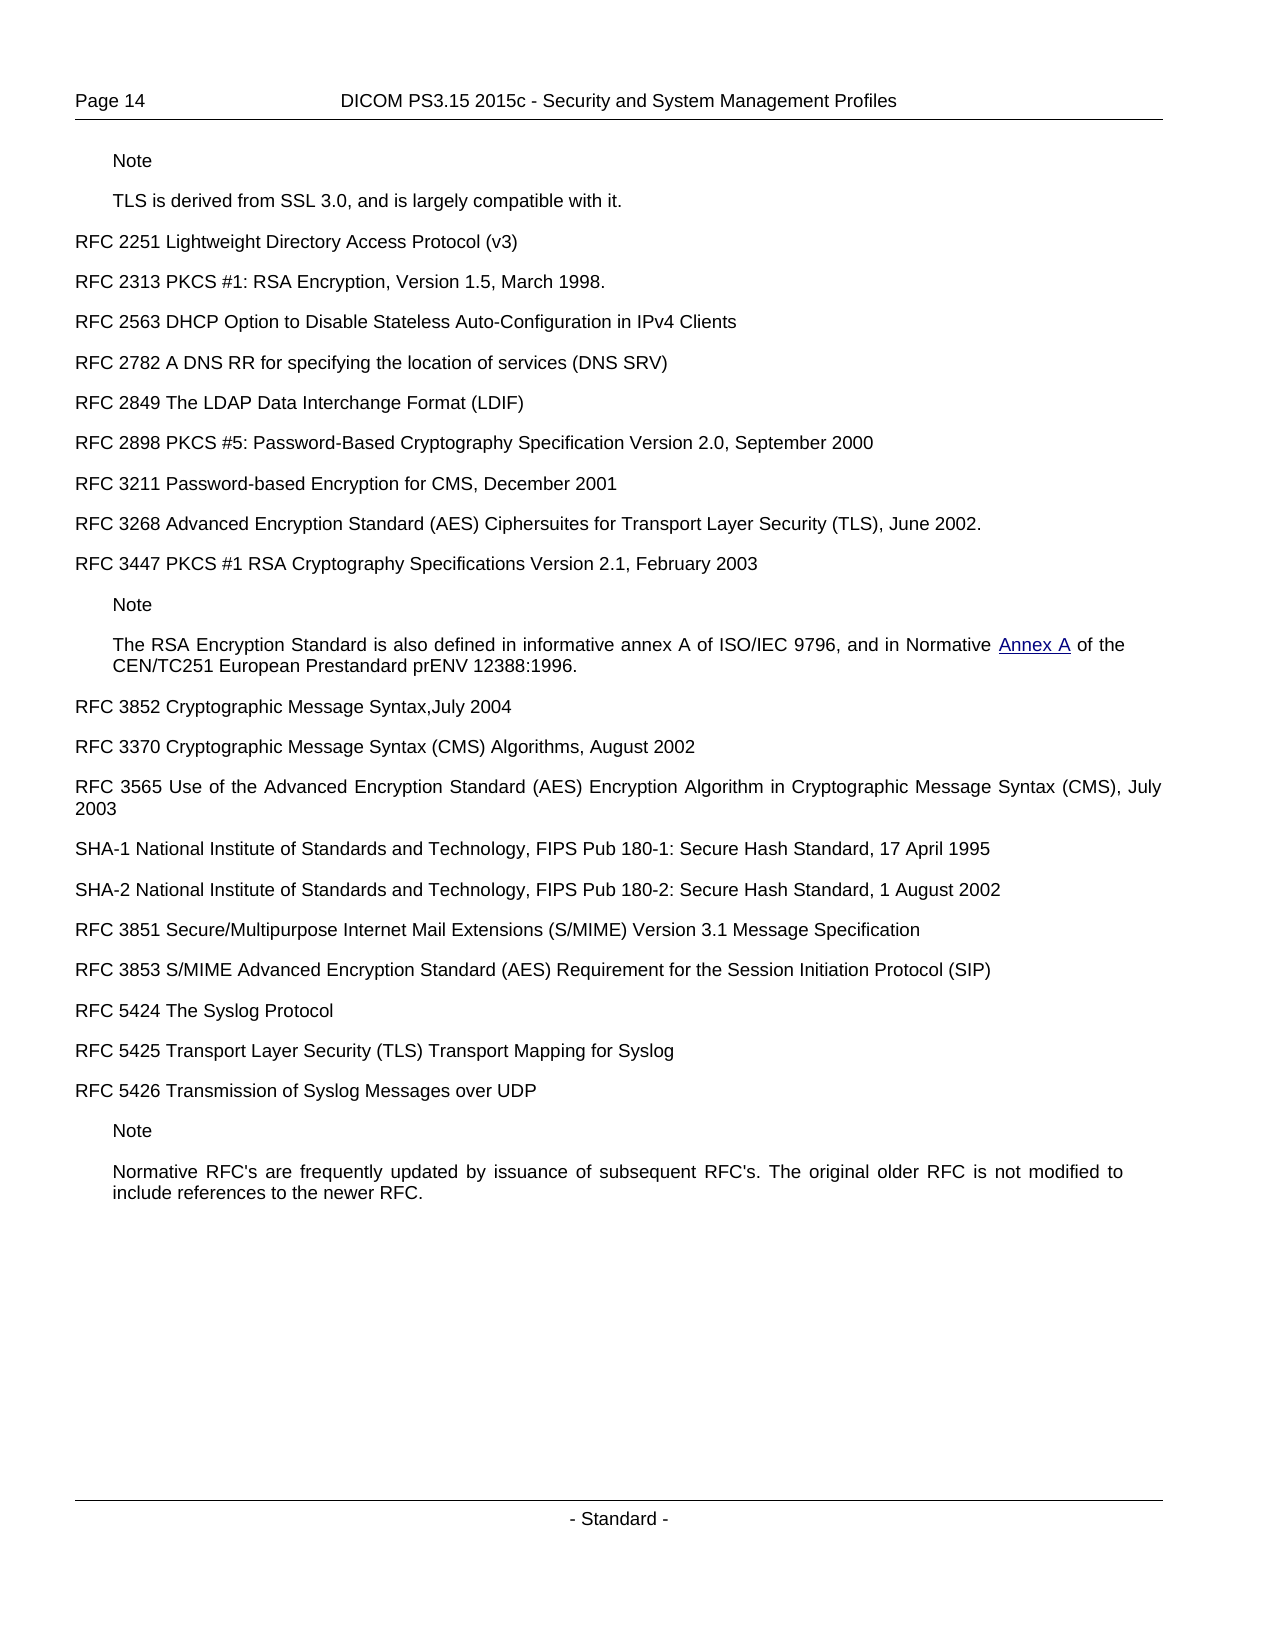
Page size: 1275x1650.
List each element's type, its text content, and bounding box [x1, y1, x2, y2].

text Note [112, 150, 1125, 172]
text Normative RFC's are frequently updated by issuance of subsequent RFC's. The original older RFC is not modified to include references to the newer RFC. [112, 1161, 1125, 1204]
text RFC 3211 Password-based Encryption for CMS, December 2001 [75, 472, 1162, 494]
text RFC 3370 Cryptographic Message Syntax (CMS) Algorithms, August 2002 [75, 736, 1162, 757]
text RFC 2849 The LDAP Data Interchange Format (LDIF) [75, 392, 1162, 413]
text Note [112, 593, 1125, 615]
text RFC 2782 A DNS RR for specifying the location of services (DNS SRV) [75, 352, 1162, 373]
text RFC 3268 Advanced Encryption Standard (AES) Ciphersuites for Transport Layer Security (TLS), June 2002. [75, 513, 1162, 534]
text RFC 3851 Secure/Multipurpose Internet Mail Extensions (S/MIME) Version 3.1 Message Specification [75, 919, 1162, 940]
text RFC 2313 PKCS #1: RSA Encryption, Version 1.5, March 1998. [75, 271, 1162, 292]
text RFC 3853 S/MIME Advanced Encryption Standard (AES) Requirement for the Session Initiation Protocol (SIP) [75, 959, 1162, 981]
text Note [112, 1120, 1125, 1142]
text The RSA Encryption Standard is also defined in informative annex A of ISO/IEC 9796, and in Normative Annex A of the CEN/TC251 European Prestandard prENV 12388:1996. [112, 634, 1125, 677]
text RFC 2898 PKCS #5: Password-Based Cryptography Specification Version 2.0, September 2000 [75, 432, 1162, 454]
text RFC 3852 Cryptographic Message Syntax,July 2004 [75, 696, 1162, 717]
text TLS is derived from SSL 3.0, and is largely compatible with it. [112, 190, 1125, 212]
text SHA-1 National Institute of Standards and Technology, FIPS Pub 180-1: Secure Hash Standard, 17 April 1995 [75, 838, 1162, 860]
text RFC 5425 Transport Layer Security (TLS) Transport Mapping for Syslog [75, 1040, 1162, 1061]
text RFC 2563 DHCP Option to Disable Stateless Auto-Configuration in IPv4 Clients [75, 311, 1162, 333]
text RFC 3447 PKCS #1 RSA Cryptography Specifications Version 2.1, February 2003 [75, 553, 1162, 575]
text RFC 2251 Lightweight Directory Access Protocol (v3) [75, 231, 1162, 252]
text RFC 3565 Use of the Advanced Encryption Standard (AES) Encryption Algorithm in Cryptographic Message Syntax (CMS), July 2003 [75, 776, 1162, 819]
text SHA-2 National Institute of Standards and Technology, FIPS Pub 180-2: Secure Hash Standard, 1 August 2002 [75, 878, 1162, 900]
text RFC 5424 The Syslog Protocol [75, 999, 1162, 1021]
text RFC 5426 Transmission of Syslog Messages over UDP [75, 1080, 1162, 1102]
